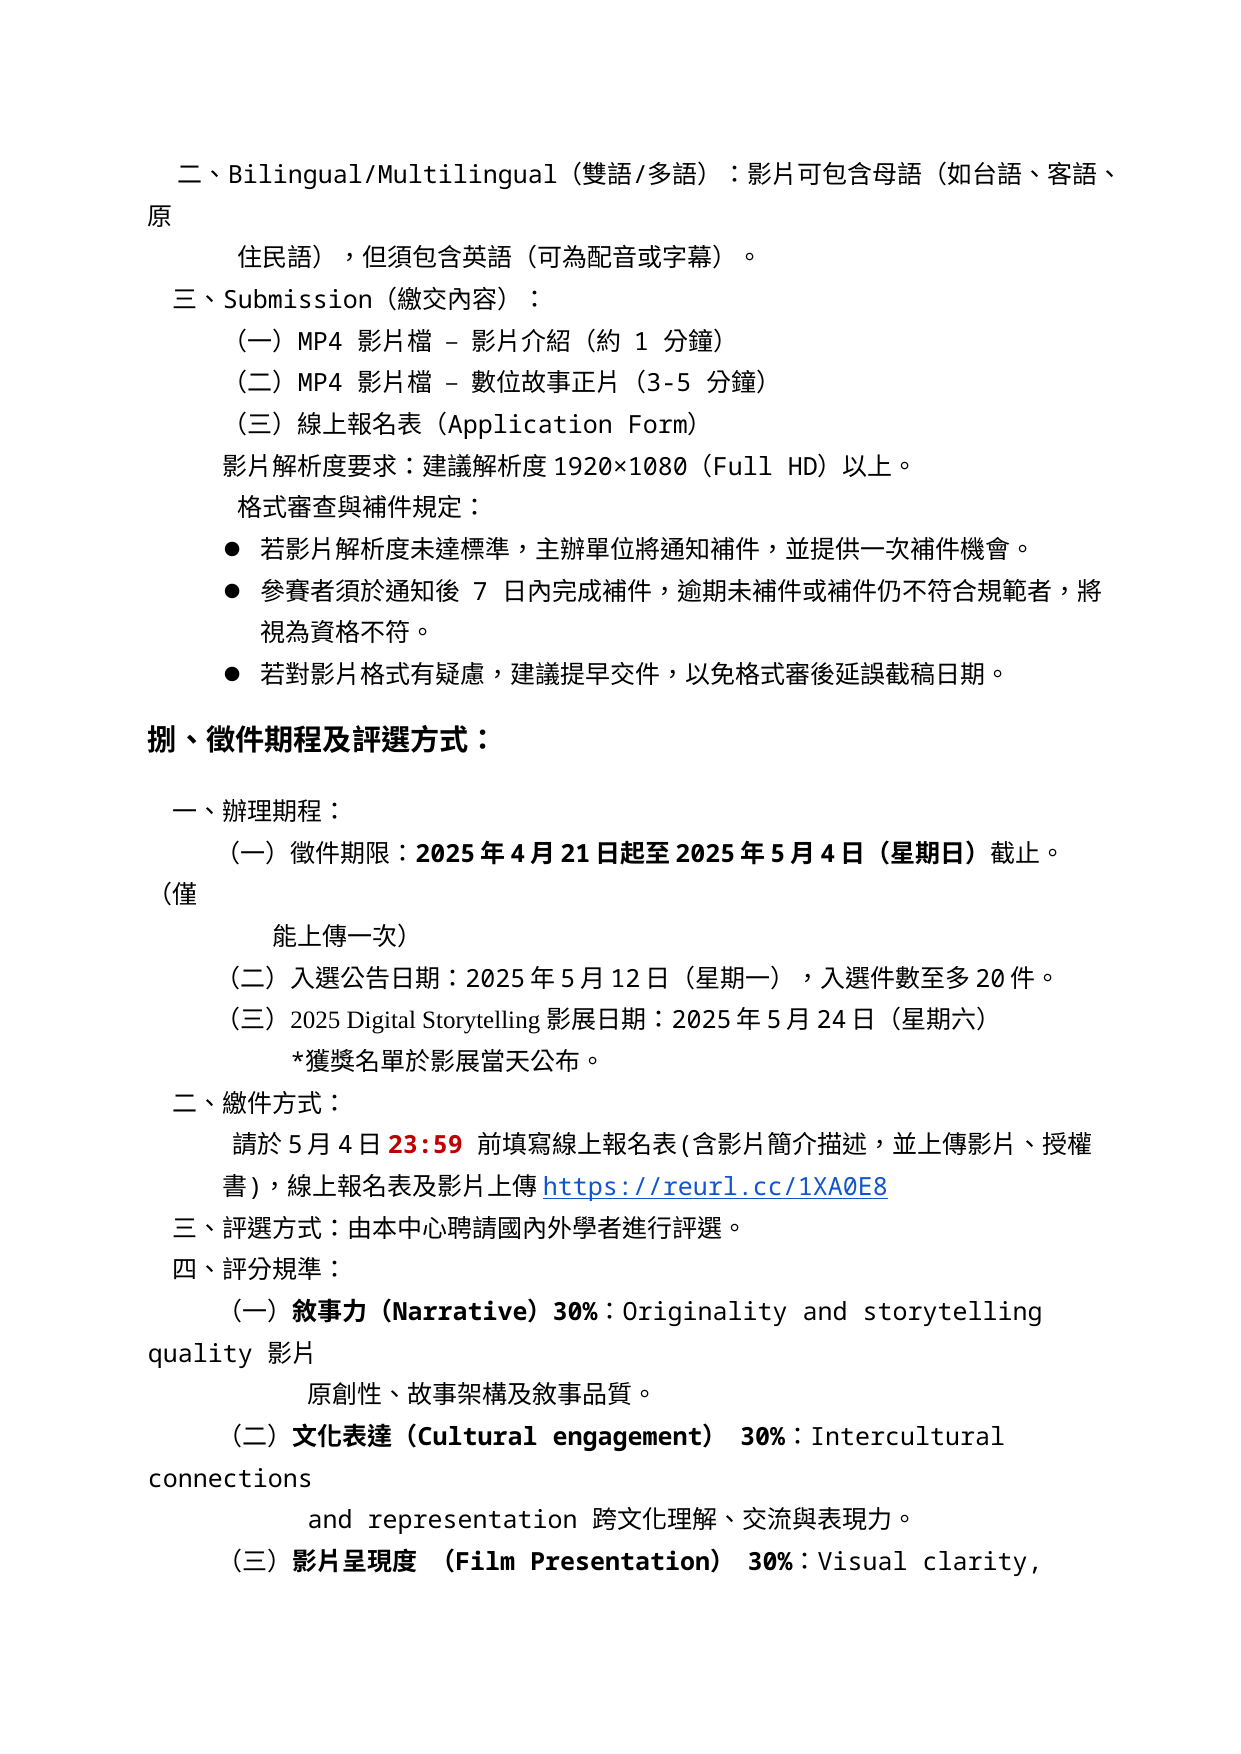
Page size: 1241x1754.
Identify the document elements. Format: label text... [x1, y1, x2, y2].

text 三、評選方式：由本中心聘請國內外學者進行評選。 [173, 1204, 1102, 1246]
text 能上傳一次） [148, 912, 1102, 954]
text （二）文化表達（Cultural engagement） 30%：Intercultural connections [148, 1412, 1102, 1496]
text 影片解析度要求：建議解析度1920×1080（Full HD）以上。 格式審查與補件規定： [148, 442, 1102, 525]
text （三）影片呈現度 （Film Presentation） 30%：Visual clarity, [148, 1537, 1102, 1579]
list 若影片解析度未達標準，主辦單位將通知補件，並提供一次補件機會。 [223, 525, 1102, 567]
list 參賽者須於通知後 7 日內完成補件，逾期未補件或補件仍不符合規範者，將視為資格不符。 [223, 567, 1102, 650]
text 原創性、故事架構及敘事品質。 [148, 1371, 1102, 1412]
text 四、評分規準： [148, 1246, 1102, 1287]
text 住民語），但須包含英語（可為配音或字幕）。 [148, 233, 1102, 275]
text （一）徵件期限：2025年4月21日起至2025年5月4日（星期日）截止。（僅 [148, 829, 1102, 912]
text *獲獎名單於影展當天公布。 [148, 1037, 1102, 1079]
text 捌、徵件期程及評選方式： [148, 717, 1102, 759]
text 二、Bilingual/Multilingual（雙語/多語）：影片可包含母語（如台語、客語、原 [148, 150, 1102, 233]
text （一）敘事力（Narrative）30%：Originality and storytelling quality 影片 [148, 1287, 1102, 1371]
text （三）2025 Digital Storytelling 影展日期：2025年5月24日（星期六） [148, 996, 1102, 1037]
text 二、繳件方式： [173, 1079, 1102, 1121]
text （二）入選公告日期：2025年5月12日（星期一），入選件數至多20件。 [148, 954, 1102, 996]
text 三、Submission（繳交內容）： （一）MP4 影片檔 – 影片介紹（約 1 分鐘） （二）MP4 影片檔 – 數位故事正片（3-5 分鐘） （三）線上報名表（Application Form） [148, 275, 1102, 442]
text and representation 跨文化理解、交流與表現力。 [148, 1496, 1102, 1537]
text 一、辦理期程： [148, 787, 1102, 829]
text 請於5月4日23:59 前填寫線上報名表(含影片簡介描述，並上傳影片、授權書)，線上報名表及影片上傳https://reurl.cc/1XA0E8 [173, 1121, 1102, 1204]
list 若對影片格式有疑慮，建議提早交件，以免格式審後延誤截稿日期。 [223, 650, 1102, 692]
